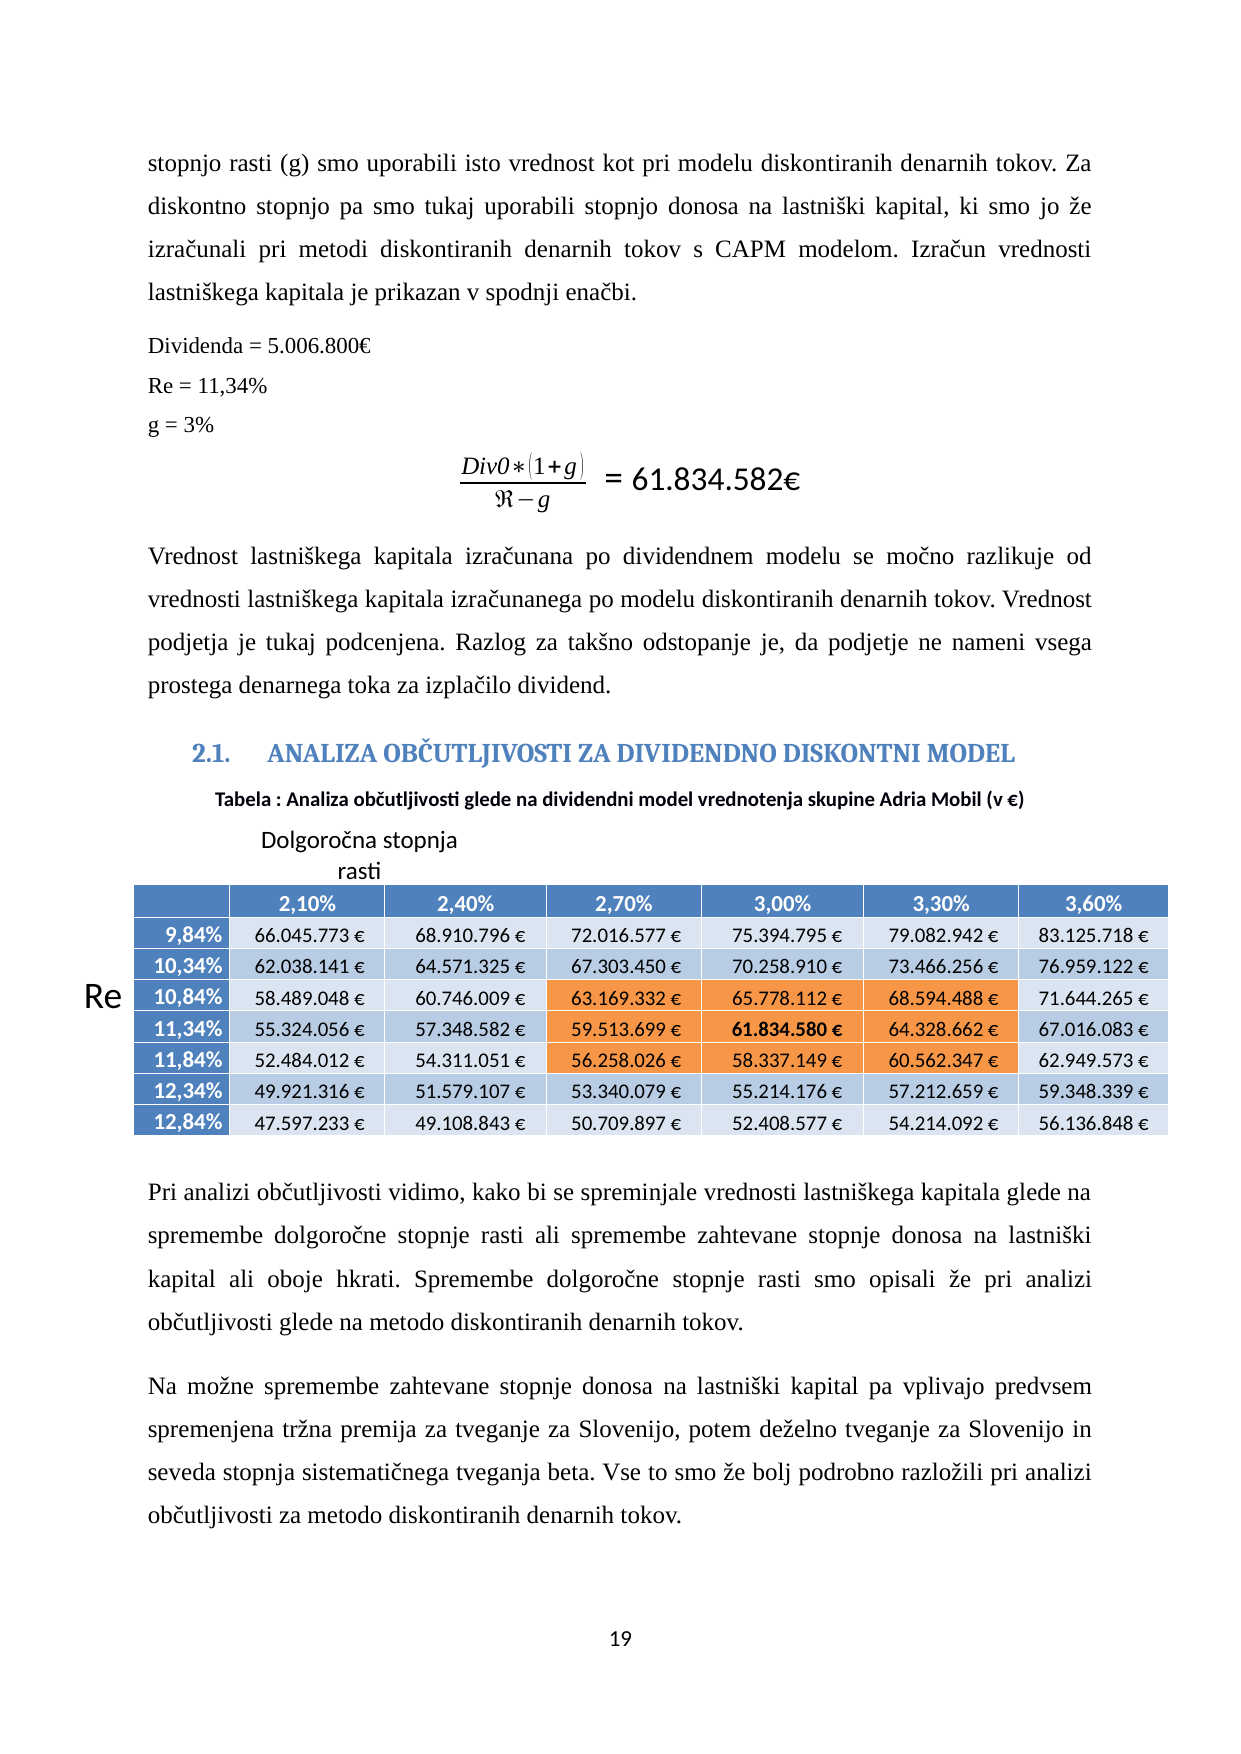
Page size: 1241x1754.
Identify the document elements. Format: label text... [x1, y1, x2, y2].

text Pri analizi občutljivosti vidimo, kako bi se spreminjale vrednosti lastniškega kapitala glede na spremembe dolgoročne stopnje rasti ali spremembe zahtevane stopnje donosa na lastniški kapital ali oboje hkrati. Spremembe dolgoročne stopnje rasti smo opisali že pri analizi občutljivosti glede na metodo diskontiranih denarnih tokov. [148, 1177, 1093, 1336]
table_cell 70.258.910 € [702, 949, 863, 979]
table_cell 59.513.699 € [547, 1011, 701, 1042]
table_cell 68.594.488 € [864, 980, 1018, 1010]
table_cell 53.340.079 € [547, 1074, 701, 1104]
table_cell 73.466.256 € [864, 949, 1018, 979]
table_cell 2,40% [385, 885, 546, 917]
table_cell 10,34% [134, 949, 229, 979]
table_cell 56.136.848 € [1019, 1105, 1168, 1135]
table_cell 55.324.056 € [230, 1011, 384, 1042]
table_cell 3,30% [864, 885, 1018, 917]
table_cell 56.258.026 € [547, 1043, 701, 1073]
table_header [134, 824, 229, 885]
table_cell 2,10% [230, 885, 384, 917]
table_cell 3,00% [702, 885, 863, 917]
table_cell 65.778.112 € [702, 980, 863, 1010]
table_cell [72, 1104, 134, 1135]
table_cell 12,84% [134, 1105, 229, 1135]
table_cell 57.348.582 € [385, 1011, 546, 1042]
text Na možne spremembe zahtevane stopnje donosa na lastniški kapital pa vplivajo predvsem spremenjena tržna premija za tveganje za Slovenijo, potem deželno tveganje za Slovenijo in seveda stopnja sistematičnega tveganja beta. Vse to smo že bolj podrobno razložili pri analizi občutljivosti za metodo diskontiranih denarnih tokov. [148, 1371, 1093, 1529]
table_cell 60.746.009 € [385, 980, 546, 1010]
table_cell 75.394.795 € [702, 918, 863, 948]
table_cell 64.328.662 € [864, 1011, 1018, 1042]
table_cell 47.597.233 € [230, 1105, 384, 1135]
table_cell 11,34% [134, 1011, 229, 1042]
table_cell 79.082.942 € [864, 918, 1018, 948]
table_cell 62.949.573 € [1019, 1043, 1168, 1073]
table_cell 64.571.325 € [385, 949, 546, 979]
table_cell 67.016.083 € [1019, 1011, 1168, 1042]
table_cell 72.016.577 € [547, 918, 701, 948]
table_cell 49.921.316 € [230, 1074, 384, 1104]
table_cell 51.579.107 € [385, 1074, 546, 1104]
table_cell 58.489.048 € [230, 980, 384, 1010]
table_cell 58.337.149 € [702, 1043, 863, 1073]
table_header Dolgoročna stopnja rasti [230, 824, 489, 885]
text Dividenda = 5.006.800€ [148, 333, 1093, 359]
table_cell 83.125.718 € [1019, 918, 1168, 948]
table_cell 60.562.347 € [864, 1043, 1018, 1073]
text g = 3% [148, 412, 1093, 438]
table_cell [134, 885, 229, 917]
table_cell 11,84% [134, 1043, 229, 1073]
text = 61.834.582€ [148, 451, 1093, 513]
table_cell 49.108.843 € [385, 1105, 546, 1135]
table_cell 2,70% [547, 885, 701, 917]
table_cell 55.214.176 € [702, 1074, 863, 1104]
table_cell 67.303.450 € [547, 949, 701, 979]
table_cell 54.311.051 € [385, 1043, 546, 1073]
table_header [72, 824, 134, 885]
subtitle ANALIZA OBČUTLJIVOSTI ZA DIVIDENDNO DISKONTNI MODEL [192, 738, 1093, 769]
text stopnjo rasti (g) smo uporabili isto vrednost kot pri modelu diskontiranih denarnih tokov. Za diskontno stopnjo pa smo tukaj uporabili stopnjo donosa na lastniški kapital, ki smo jo že izračunali pri metodi diskontiranih denarnih tokov s CAPM modelom. Izračun vrednosti lastniškega kapitala je prikazan v spodnji enačbi. [148, 148, 1093, 306]
table_cell 68.910.796 € [385, 918, 546, 948]
table_cell 59.348.339 € [1019, 1074, 1168, 1104]
table_cell 52.408.577 € [702, 1105, 863, 1135]
table_cell 3,60% [1019, 885, 1168, 917]
table_cell 9,84% [134, 918, 229, 948]
text Tabela : Analiza občutljivosti glede na dividendni model vrednotenja skupine Adria Mobil (v €) [148, 786, 1093, 812]
table_cell 57.212.659 € [864, 1074, 1018, 1104]
table_cell 52.484.012 € [230, 1043, 384, 1073]
table_cell 71.644.265 € [1019, 980, 1168, 1010]
table_cell 50.709.897 € [547, 1105, 701, 1135]
table_cell 63.169.332 € [547, 980, 701, 1010]
table_cell 66.045.773 € [230, 918, 384, 948]
table_cell 76.959.122 € [1019, 949, 1168, 979]
table_cell 12,34% [134, 1074, 229, 1104]
text Re = 11,34% [148, 372, 1093, 398]
text Vrednost lastniškega kapitala izračunana po dividendnem modelu se močno razlikuje od vrednosti lastniškega kapitala izračunanega po modelu diskontiranih denarnih tokov. Vrednost podjetja je tukaj podcenjena. Razlog za takšno odstopanje je, da podjetje ne nameni vsega prostega denarnega toka za izplačilo dividend. [148, 541, 1093, 699]
table_cell 62.038.141 € [230, 949, 384, 979]
table_cell 61.834.580 € [702, 1011, 863, 1042]
table_cell Re [72, 885, 134, 1104]
table_cell 10,84% [134, 980, 229, 1010]
table_cell 54.214.092 € [864, 1105, 1018, 1135]
